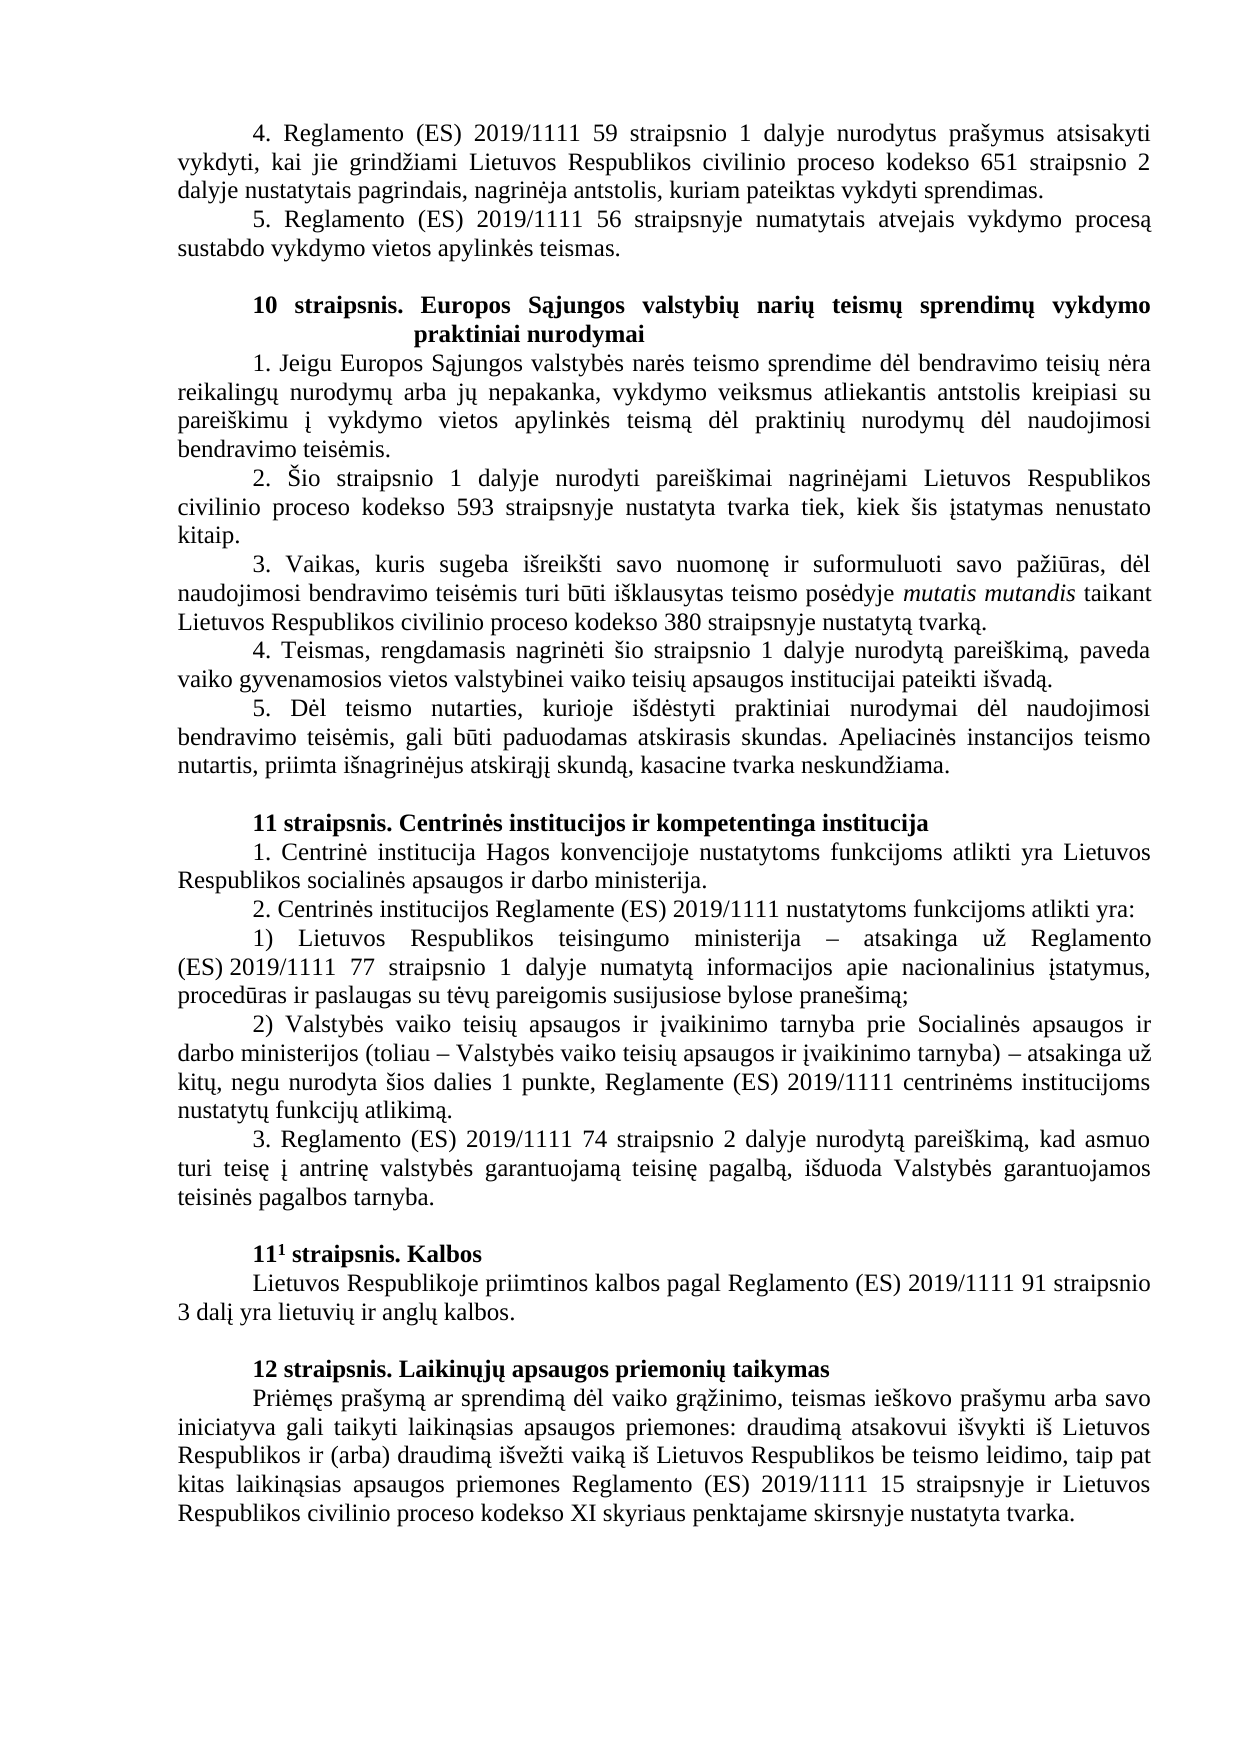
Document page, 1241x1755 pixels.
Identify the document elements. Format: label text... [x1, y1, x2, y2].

text 12 straipsnis. Laikinųjų apsaugos priemonių taikymas [177, 1354, 1152, 1383]
text 4. Reglamento (ES) 2019/1111 59 straipsnio 1 dalyje nurodytus prašymus atsisakyti vykdyti, kai jie grindžiami Lietuvos Respublikos civilinio proceso kodekso 651 straipsnio 2 dalyje nustatytais pagrindais, nagrinėja antstolis, kuriam pateiktas vykdyti sprendimas. [177, 118, 1152, 204]
text 4. Teismas, rengdamasis nagrinėti šio straipsnio 1 dalyje nurodytą pareiškimą, paveda vaiko gyvenamosios vietos valstybinei vaiko teisių apsaugos institucijai pateikti išvadą. [177, 636, 1152, 693]
text 5. Reglamento (ES) 2019/1111 56 straipsnyje numatytais atvejais vykdymo procesą sustabdo vykdymo vietos apylinkės teismas. [177, 204, 1152, 262]
text 111 straipsnis. Kalbos [177, 1239, 1152, 1268]
text Priėmęs prašymą ar sprendimą dėl vaiko grąžinimo, teismas ieškovo prašymu arba savo iniciatyva gali taikyti laikinąsias apsaugos priemones: draudimą atsakovui išvykti iš Lietuvos Respublikos ir (arba) draudimą išvežti vaiką iš Lietuvos Respublikos be teismo leidimo, taip pat kitas laikinąsias apsaugos priemones Reglamento (ES) 2019/1111 15 straipsnyje ir Lietuvos Respublikos civilinio proceso kodekso XI skyriaus penktajame skirsnyje nustatyta tvarka. [177, 1383, 1152, 1527]
text 2. Centrinės institucijos Reglamente (ES) 2019/1111 nustatytoms funkcijoms atlikti yra: [177, 894, 1152, 923]
text 3. Reglamento (ES) 2019/1111 74 straipsnio 2 dalyje nurodytą pareiškimą, kad asmuo turi teisę į antrinę valstybės garantuojamą teisinę pagalbą, išduoda Valstybės garantuojamos teisinės pagalbos tarnyba. [177, 1124, 1152, 1211]
text 10 straipsnis. Europos Sąjungos valstybių narių teismų sprendimų vykdymo praktiniai nurodymai [252, 291, 1152, 348]
text 2) Valstybės vaiko teisių apsaugos ir įvaikinimo tarnyba prie Socialinės apsaugos ir darbo ministerijos (toliau – Valstybės vaiko teisių apsaugos ir įvaikinimo tarnyba) – atsakinga už kitų, negu nurodyta šios dalies 1 punkte, Reglamente (ES) 2019/1111 centrinėms institucijoms nustatytų funkcijų atlikimą. [177, 1009, 1152, 1124]
text Lietuvos Respublikoje priimtinos kalbos pagal Reglamento (ES) 2019/1111 91 straipsnio 3 dalį yra lietuvių ir anglų kalbos. [177, 1268, 1152, 1326]
text 2. Šio straipsnio 1 dalyje nurodyti pareiškimai nagrinėjami Lietuvos Respublikos civilinio proceso kodekso 593 straipsnyje nustatyta tvarka tiek, kiek šis įstatymas nenustato kitaip. [177, 463, 1152, 549]
text 11 straipsnis. Centrinės institucijos ir kompetentinga institucija [177, 808, 1152, 837]
text 5. Dėl teismo nutarties, kurioje išdėstyti praktiniai nurodymai dėl naudojimosi bendravimo teisėmis, gali būti paduodamas atskirasis skundas. Apeliacinės instancijos teismo nutartis, priimta išnagrinėjus atskirąjį skundą, kasacine tvarka neskundžiama. [177, 693, 1152, 779]
text 1. Jeigu Europos Sąjungos valstybės narės teismo sprendime dėl bendravimo teisių nėra reikalingų nurodymų arba jų nepakanka, vykdymo veiksmus atliekantis antstolis kreipiasi su pareiškimu į vykdymo vietos apylinkės teismą dėl praktinių nurodymų dėl naudojimosi bendravimo teisėmis. [177, 348, 1152, 463]
text 3. Vaikas, kuris sugeba išreikšti savo nuomonę ir suformuluoti savo pažiūras, dėl naudojimosi bendravimo teisėmis turi būti išklausytas teismo posėdyje mutatis mutandis taikant Lietuvos Respublikos civilinio proceso kodekso 380 straipsnyje nustatytą tvarką. [177, 549, 1152, 636]
text 1. Centrinė institucija Hagos konvencijoje nustatytoms funkcijoms atlikti yra Lietuvos Respublikos socialinės apsaugos ir darbo ministerija. [177, 837, 1152, 894]
text 1) Lietuvos Respublikos teisingumo ministerija – atsakinga už Reglamento (ES) 2019/1111 77 straipsnio 1 dalyje numatytą informacijos apie nacionalinius įstatymus, procedūras ir paslaugas su tėvų pareigomis susijusiose bylose pranešimą; [177, 923, 1152, 1009]
